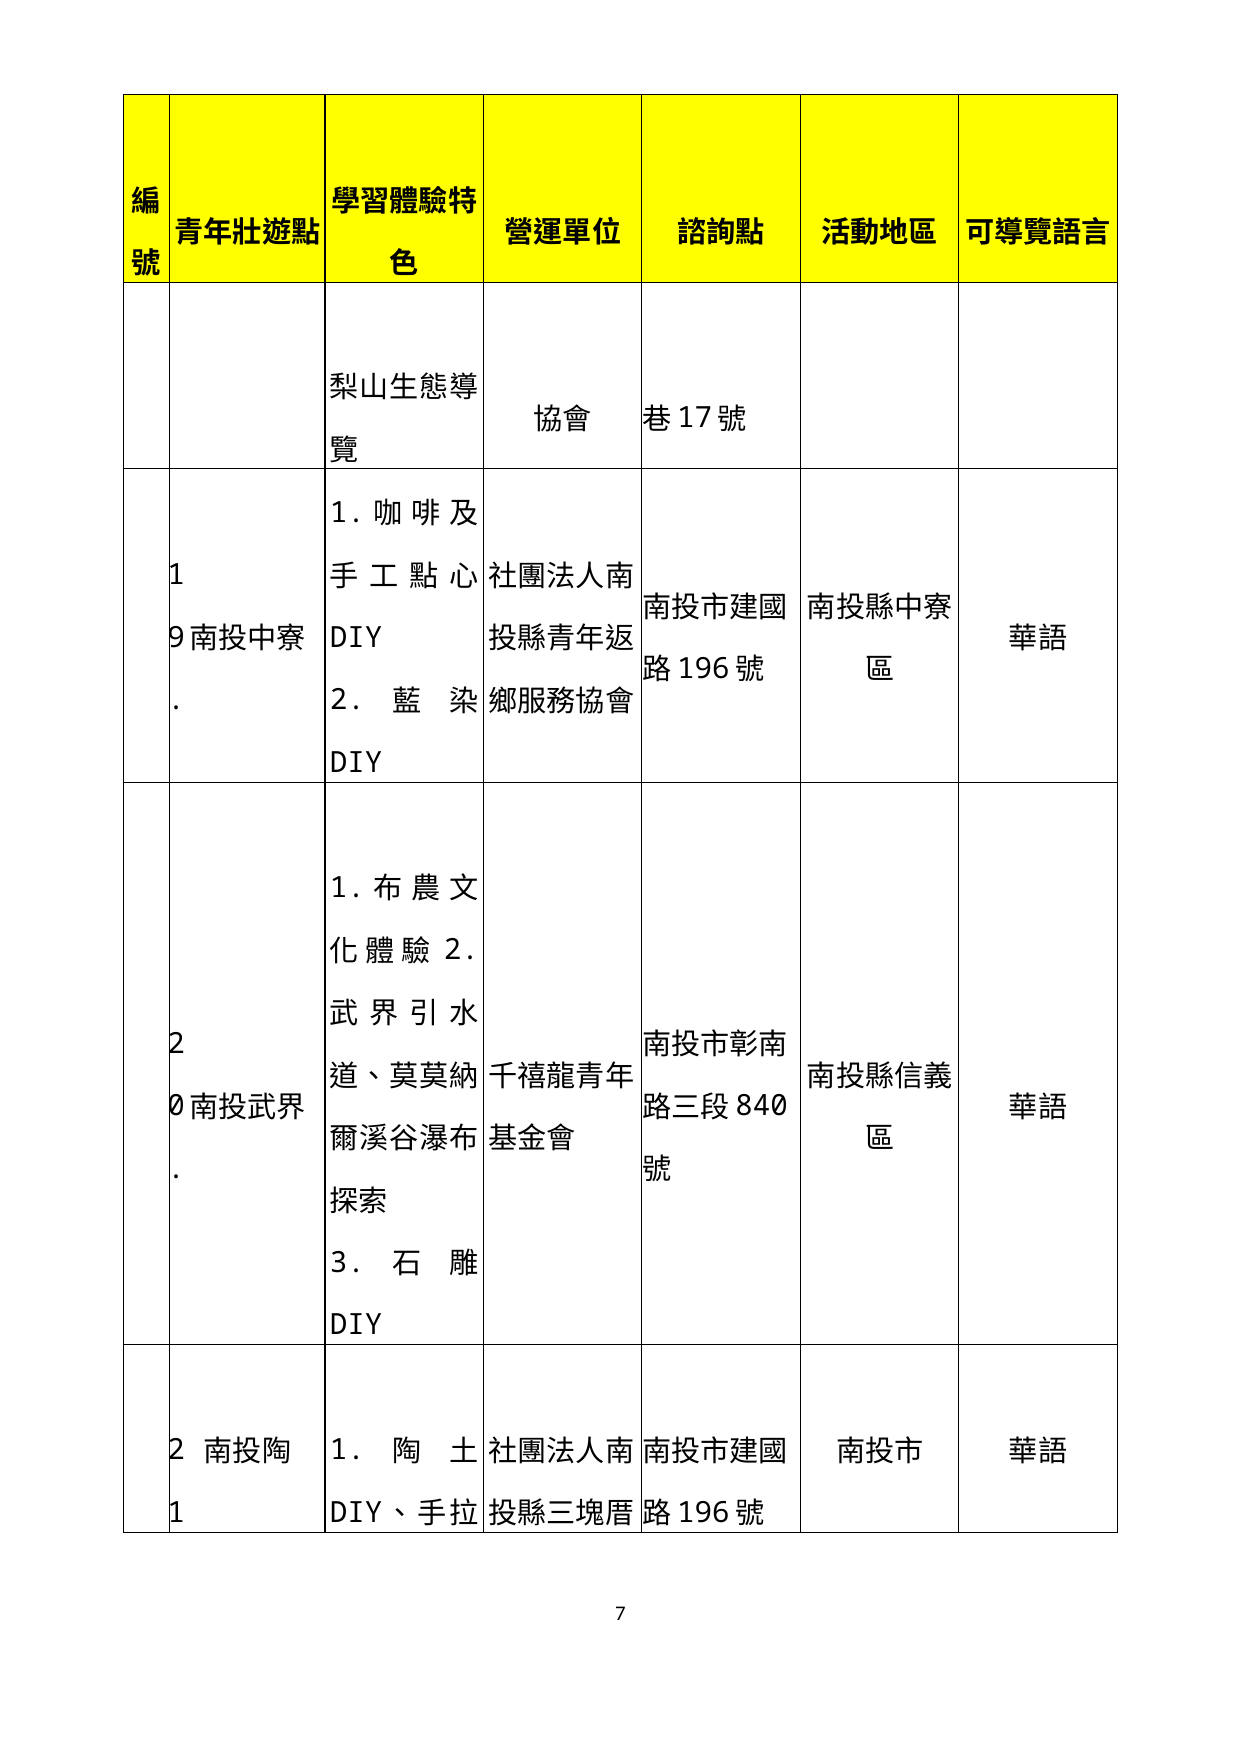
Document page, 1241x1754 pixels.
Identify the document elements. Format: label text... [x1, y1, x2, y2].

table_cell 華語 [959, 1345, 1117, 1532]
table_cell 社團法人南投縣三塊厝 [484, 1345, 641, 1532]
table_cell [124, 469, 169, 782]
table_cell [124, 1345, 169, 1532]
table_cell 南投市建國路196號 [642, 469, 800, 782]
table_header 活動地區 [801, 95, 958, 282]
table_cell 南投市彰南路三段840號 [642, 783, 800, 1344]
table_cell 南投市建國路196號 [642, 1345, 800, 1532]
table_header 青年壯遊點 [170, 95, 324, 282]
table_header 編號 [124, 95, 169, 282]
table_header 學習體驗特色 [326, 95, 483, 282]
table_cell [124, 283, 169, 468]
table_cell [124, 783, 169, 1344]
table_header 可導覽語言 [959, 95, 1117, 282]
table_cell 社團法人南投縣青年返鄉服務協會 [484, 469, 641, 782]
table_cell 南投縣中寮區 [801, 469, 958, 782]
table_cell 南投縣信義區 [801, 783, 958, 1344]
table_cell 巷17號 [642, 283, 800, 468]
table_cell 千禧龍青年基金會 [484, 783, 641, 1344]
table_cell 協會 [484, 283, 641, 468]
table_cell 1.布農文化體驗2.武界引水道、莫莫納爾溪谷瀑布探索 3.石雕DIY [326, 783, 483, 1344]
table_cell 南投武界 [170, 783, 324, 1344]
table_cell 1.陶土DIY、手拉 [326, 1345, 483, 1532]
table_cell 南投市 [801, 1345, 958, 1532]
table_header 諮詢點 [642, 95, 800, 282]
table_cell [801, 283, 958, 468]
table_header 營運單位 [484, 95, 641, 282]
table_cell [959, 283, 1117, 468]
table_cell 華語 [959, 469, 1117, 782]
table_cell 華語 [959, 783, 1117, 1344]
table_cell 1.咖啡及手工點心DIY 2.藍染DIY [326, 469, 483, 782]
table_cell 南投陶 [170, 1345, 324, 1532]
table_cell 梨山生態導覽 [326, 283, 483, 468]
table_cell [170, 283, 324, 468]
table_cell 南投中寮 [170, 469, 324, 782]
